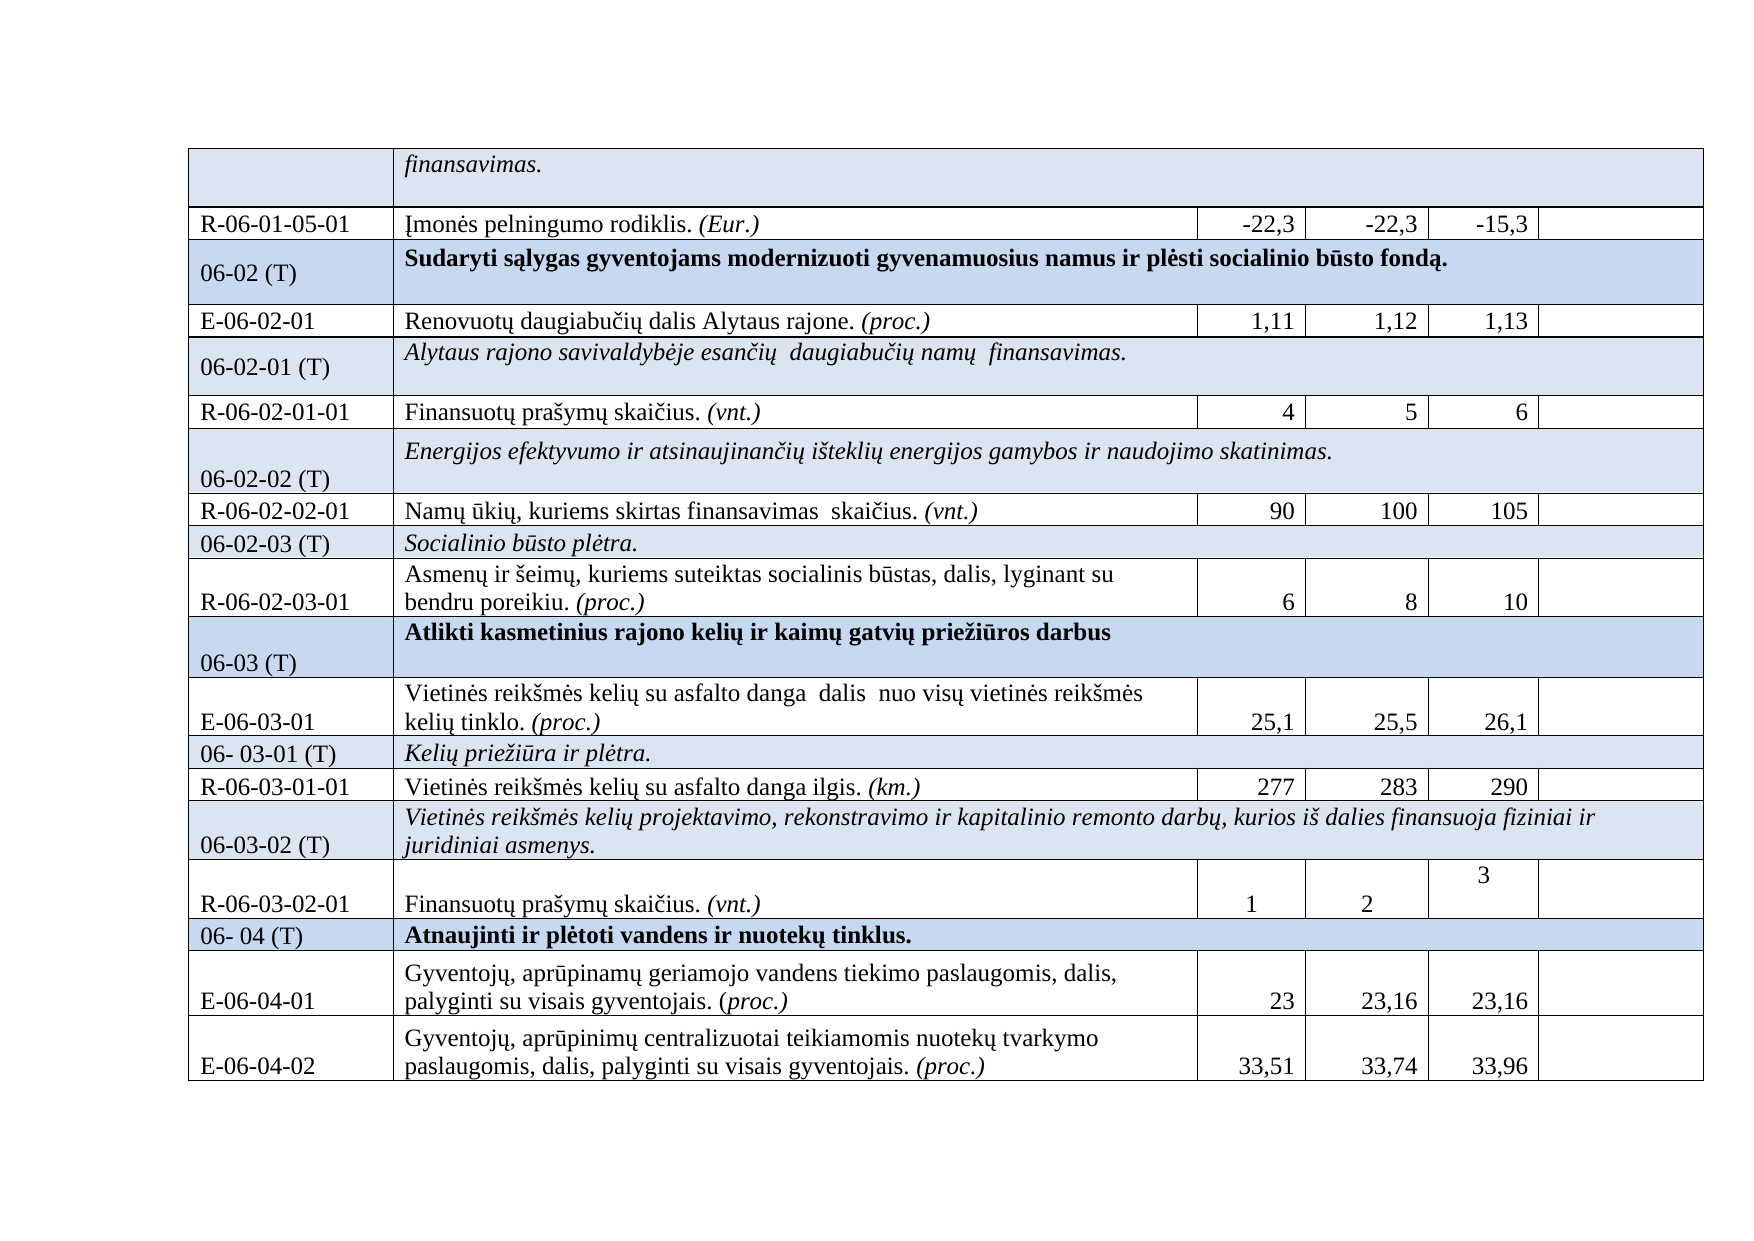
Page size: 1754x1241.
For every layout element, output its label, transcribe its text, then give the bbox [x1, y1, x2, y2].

table_cell Finansuotų prašymų skaičius. (vnt.) [394, 860, 1197, 918]
table_cell R-06-02-01-01 [189, 396, 393, 427]
table_cell 33,51 [1198, 1016, 1305, 1080]
table_cell 25,5 [1306, 678, 1428, 735]
table_cell [1539, 559, 1703, 616]
table_cell 25,1 [1198, 678, 1305, 735]
table_cell -15,3 [1429, 208, 1538, 239]
table_cell E-06-02-01 [189, 305, 393, 336]
table_cell [1539, 208, 1703, 239]
table_cell Alytaus rajono savivaldybėje esančių daugiabučių namų finansavimas. [394, 338, 1703, 395]
table_cell E-06-04-01 [189, 951, 393, 1015]
table_cell 100 [1306, 494, 1428, 525]
table_cell 283 [1306, 769, 1428, 800]
table_cell [1539, 1016, 1703, 1080]
table_cell 105 [1429, 494, 1538, 525]
table_cell 290 [1429, 769, 1538, 800]
table_cell 23,16 [1306, 951, 1428, 1015]
table_cell 1,13 [1429, 305, 1538, 336]
table_cell Finansuotų prašymų skaičius. (vnt.) [394, 396, 1197, 427]
table_cell Namų ūkių, kuriems skirtas finansavimas skaičius. (vnt.) [394, 494, 1197, 525]
table_cell 06- 03-01 (T) [189, 736, 393, 768]
table_cell 06- 04 (T) [189, 919, 393, 950]
table_cell [1539, 305, 1703, 336]
table_cell -22,3 [1306, 208, 1428, 239]
table_cell 33,74 [1306, 1016, 1428, 1080]
table_cell 2 [1306, 860, 1428, 918]
table_cell Asmenų ir šeimų, kuriems suteiktas socialinis būstas, dalis, lyginant su bendru poreikiu. (proc.) [394, 559, 1197, 616]
table_cell 1 [1198, 860, 1305, 918]
table_cell 06-03-02 (T) [189, 801, 393, 859]
table_cell [1539, 769, 1703, 800]
table_cell R-06-02-03-01 [189, 559, 393, 616]
table_cell Renovuotų daugiabučių dalis Alytaus rajone. (proc.) [394, 305, 1197, 336]
table_cell 4 [1198, 396, 1305, 427]
table_cell 06-03 (T) [189, 617, 393, 677]
table_cell 277 [1198, 769, 1305, 800]
table_cell R-06-02-02-01 [189, 494, 393, 525]
table_cell Socialinio būsto plėtra. [394, 526, 1703, 557]
table_cell 10 [1429, 559, 1538, 616]
table_cell 33,96 [1429, 1016, 1538, 1080]
table_cell 26,1 [1429, 678, 1538, 735]
table_cell Gyventojų, aprūpinimų centralizuotai teikiamomis nuotekų tvarkymo paslaugomis, dalis, palyginti su visais gyventojais. (proc.) [394, 1016, 1197, 1080]
table_cell 06-02 (T) [189, 240, 393, 304]
table_cell Vietinės reikšmės kelių su asfalto danga dalis nuo visų vietinės reikšmės kelių tinklo. (proc.) [394, 678, 1197, 735]
table_cell Įmonės pelningumo rodiklis. (Eur.) [394, 208, 1197, 239]
table_cell Vietinės reikšmės kelių su asfalto danga ilgis. (km.) [394, 769, 1197, 800]
table_cell [1539, 860, 1703, 918]
table_cell 06-02-03 (T) [189, 526, 393, 557]
table_cell R-06-03-02-01 [189, 860, 393, 918]
table_cell finansavimas. [394, 149, 1703, 206]
table_cell 1,12 [1306, 305, 1428, 336]
table_cell 3 [1429, 860, 1538, 918]
table_cell [1539, 396, 1703, 427]
table_cell 06-02-01 (T) [189, 338, 393, 395]
table_cell Energijos efektyvumo ir atsinaujinančių išteklių energijos gamybos ir naudojimo skatinimas. [394, 429, 1703, 492]
table_cell R-06-03-01-01 [189, 769, 393, 800]
table_cell Kelių priežiūra ir plėtra. [394, 736, 1703, 768]
table_cell 8 [1306, 559, 1428, 616]
table_cell -22,3 [1198, 208, 1305, 239]
table_cell Vietinės reikšmės kelių projektavimo, rekonstravimo ir kapitalinio remonto darbų, kurios iš dalies finansuoja fiziniai ir juridiniai asmenys. [394, 801, 1703, 859]
table_cell 23 [1198, 951, 1305, 1015]
table_cell 1,11 [1198, 305, 1305, 336]
table_cell E-06-03-01 [189, 678, 393, 735]
table_cell 90 [1198, 494, 1305, 525]
table_cell R-06-01-05-01 [189, 208, 393, 239]
table_cell [1539, 951, 1703, 1015]
table_cell 6 [1429, 396, 1538, 427]
table_cell E-06-04-02 [189, 1016, 393, 1080]
table_cell 6 [1198, 559, 1305, 616]
table_cell [189, 149, 393, 206]
table_cell Atnaujinti ir plėtoti vandens ir nuotekų tinklus. [394, 919, 1703, 950]
table_cell Sudaryti sąlygas gyventojams modernizuoti gyvenamuosius namus ir plėsti socialinio būsto fondą. [394, 240, 1703, 304]
table_cell [1539, 494, 1703, 525]
table_cell 5 [1306, 396, 1428, 427]
table_cell Gyventojų, aprūpinamų geriamojo vandens tiekimo paslaugomis, dalis, palyginti su visais gyventojais. (proc.) [394, 951, 1197, 1015]
table_cell [1539, 678, 1703, 735]
table_cell 23,16 [1429, 951, 1538, 1015]
table_cell Atlikti kasmetinius rajono kelių ir kaimų gatvių priežiūros darbus [394, 617, 1703, 677]
table_cell 06-02-02 (T) [189, 429, 393, 492]
